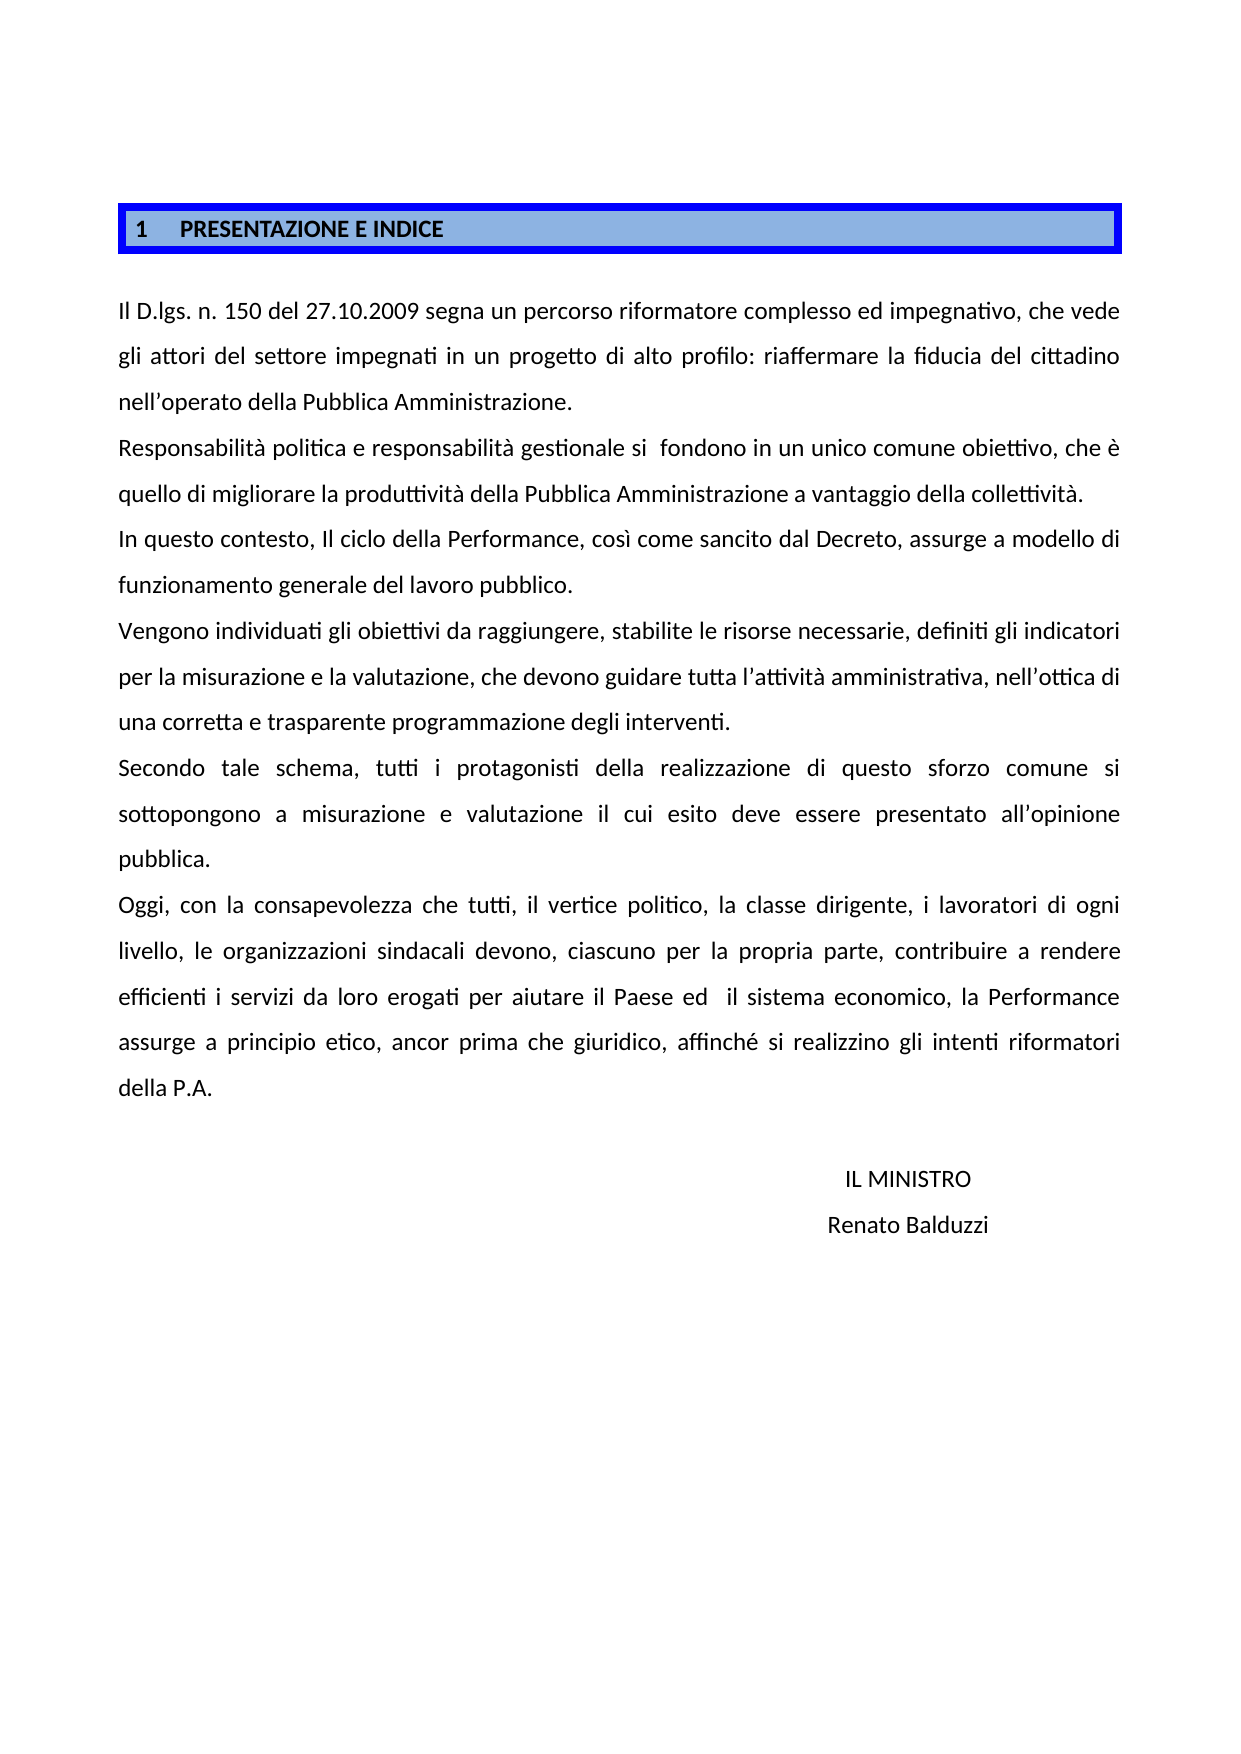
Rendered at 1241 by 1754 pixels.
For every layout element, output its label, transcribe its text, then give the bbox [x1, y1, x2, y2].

text Il D.lgs. n. 150 del 27.10.2009 segna un percorso riformatore complesso ed impegnativo, che vede gli attori del settore impegnati in un progetto di alto profilo: riaffermare la fiducia del cittadino nell’operato della Pubblica Amministrazione. [118, 295, 1122, 417]
text Renato Balduzzi [694, 1209, 1122, 1240]
text Oggi, con la consapevolezza che tutti, il vertice politico, la classe dirigente, i lavoratori di ogni livello, le organizzazioni sindacali devono, ciascuno per la propria parte, contribuire a rendere efficienti i servizi da loro erogati per aiutare il Paese ed il sistema economico, la Performance assurge a principio etico, ancor prima che giuridico, affinché si realizzino gli intenti riformatori della P.A. [118, 889, 1122, 1103]
text Responsabilità politica e responsabilità gestionale si fondono in un unico comune obiettivo, che è quello di migliorare la produttività della Pubblica Amministrazione a vantaggio della collettività. [118, 432, 1122, 508]
text Vengono individuati gli obiettivi da raggiungere, stabilite le risorse necessarie, definiti gli indicatori per la misurazione e la valutazione, che devono guidare tutta l’attività amministrativa, nell’ottica di una corretta e trasparente programmazione degli interventi. [118, 615, 1122, 737]
text In questo contesto, Il ciclo della Performance, così come sancito dal Decreto, assurge a modello di funzionamento generale del lavoro pubblico. [118, 523, 1122, 600]
text Secondo tale schema, tutti i protagonisti della realizzazione di questo sforzo comune si sottopongono a misurazione e valutazione il cui esito deve essere presentato all’opinione pubblica. [118, 752, 1122, 874]
text IL MINISTRO [694, 1164, 1122, 1194]
subtitle PRESENTAZIONE E INDICE [126, 211, 1114, 246]
